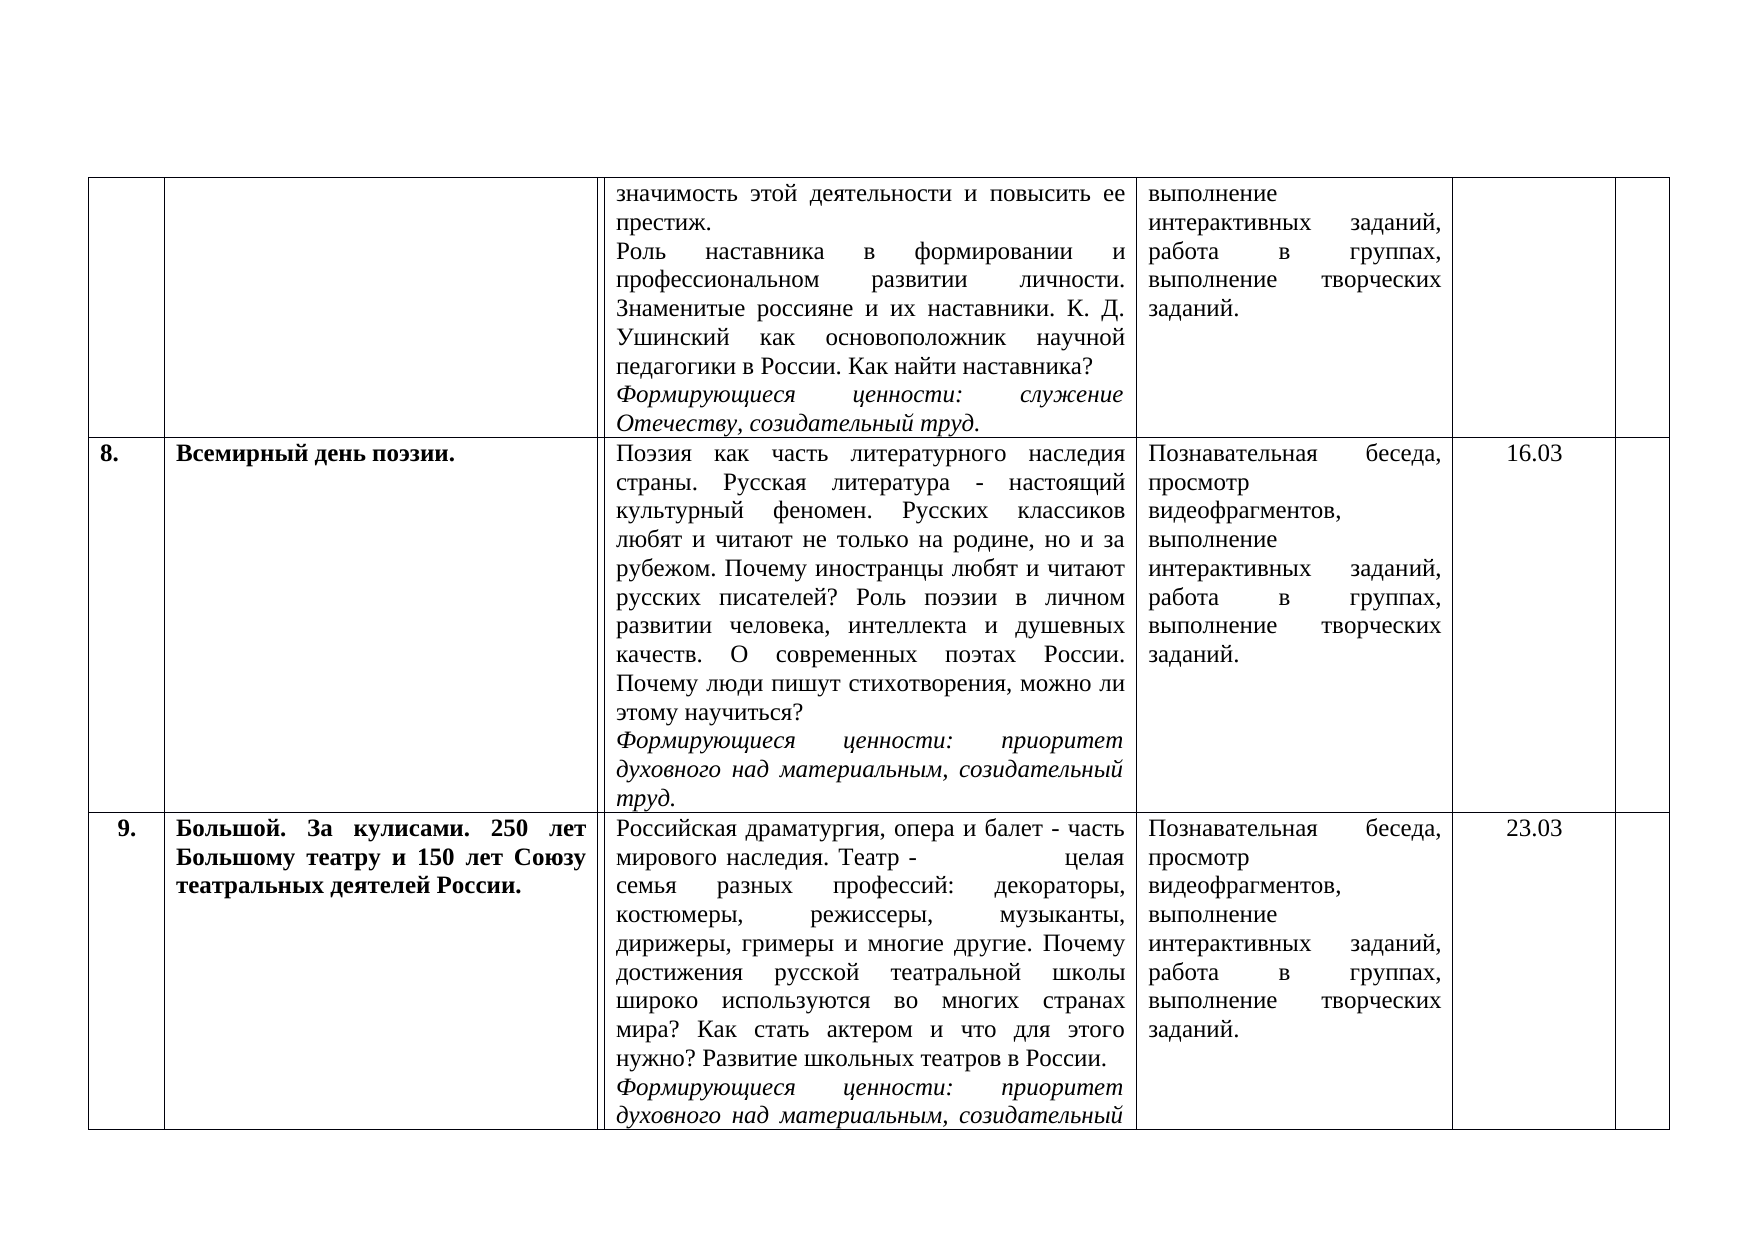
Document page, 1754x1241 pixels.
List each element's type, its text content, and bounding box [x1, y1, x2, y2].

table_cell [1616, 813, 1669, 1129]
table_cell Большой. За кулисами. 250 лет Большому театру и 150 лет Союзу театральных деятелей России. [165, 813, 597, 1129]
table_cell 1ч [598, 438, 604, 812]
table_cell выполнение интерактивных заданий, работа в группах, выполнение творческих заданий. [1137, 178, 1452, 437]
table_cell Российская драматургия, опера и балет - часть мирового наследия. Театр - целая семья разных профессий: декораторы, костюмеры, режиссеры, музыканты, дирижеры, гримеры и многие другие. Почему достижения русской театральной школы широко используются во многих странах мира? Как стать актером и что для этого нужно? Развитие школьных театров в России. Формирующиеся ценности: приоритет духовного над материальным, созидательный [605, 813, 1136, 1129]
table_cell 1ч [598, 813, 604, 1129]
table_cell [1453, 178, 1615, 437]
table_cell [1616, 438, 1669, 812]
table_cell [89, 178, 164, 437]
table_cell Познавательная беседа, просмотр видеофрагментов, выполнение интерактивных заданий, работа в группах, выполнение творческих заданий. [1137, 813, 1452, 1129]
table_cell Познавательная беседа, просмотр видеофрагментов, выполнение интерактивных заданий, работа в группах, выполнение творческих заданий. [1137, 438, 1452, 812]
table_cell 23.03 [1453, 813, 1615, 1129]
table_cell [165, 178, 597, 437]
table_cell Всемирный день поэзии. [165, 438, 597, 812]
table_cell 1ч [598, 178, 604, 437]
table_cell значимость этой деятельности и повысить ее престиж. Роль наставника в формировании и профессиональном развитии личности. Знаменитые россияне и их наставники. К. Д. Ушинский как основоположник научной педагогики в России. Как найти наставника? Формирующиеся ценности: служение Отечеству, созидательный труд. [605, 178, 1136, 437]
table_cell 16.03 [1453, 438, 1615, 812]
table_cell 8. [89, 438, 164, 812]
table_cell [1616, 178, 1669, 437]
table_cell Поэзия как часть литературного наследия страны. Русская литература - настоящий культурный феномен. Русских классиков любят и читают не только на родине, но и за рубежом. Почему иностранцы любят и читают русских писателей? Роль поэзии в личном развитии человека, интеллекта и душевных качеств. О современных поэтах России. Почему люди пишут стихотворения, можно ли этому научиться? Формирующиеся ценности: приоритет духовного над материальным, созидательный труд. [605, 438, 1136, 812]
table_cell 9. [89, 813, 164, 1129]
